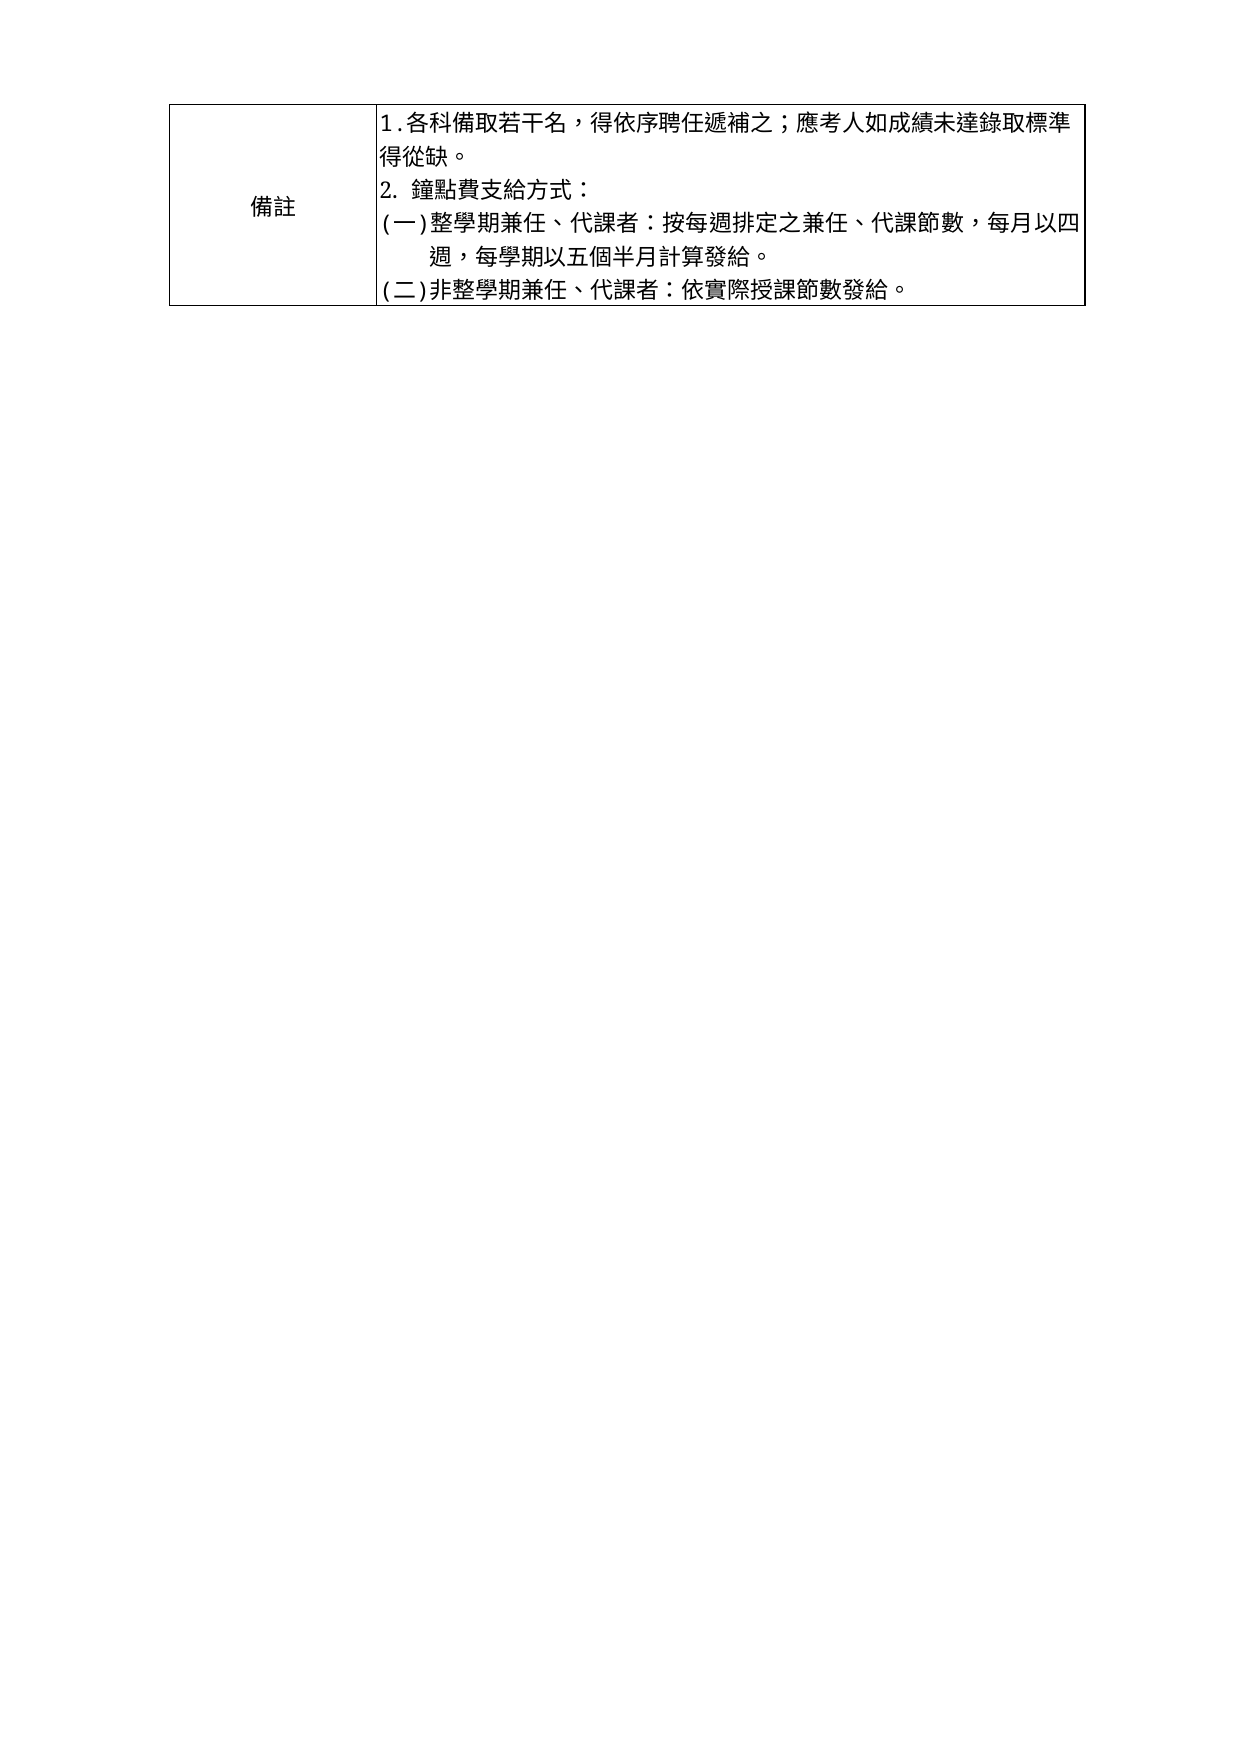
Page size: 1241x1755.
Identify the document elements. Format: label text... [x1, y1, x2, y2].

table_cell 1.各科備取若干名，得依序聘任遞補之；應考人如成績未達錄取標準得從缺。 2. 鐘點費支給方式： (一)整學期兼任、代課者：按每週排定之兼任、代課節數，每月以四週，每學期以五個半月計算發給。 (二)非整學期兼任、代課者：依實際授課節數發給。 [377, 105, 1084, 305]
table_cell 備註 [170, 105, 376, 305]
